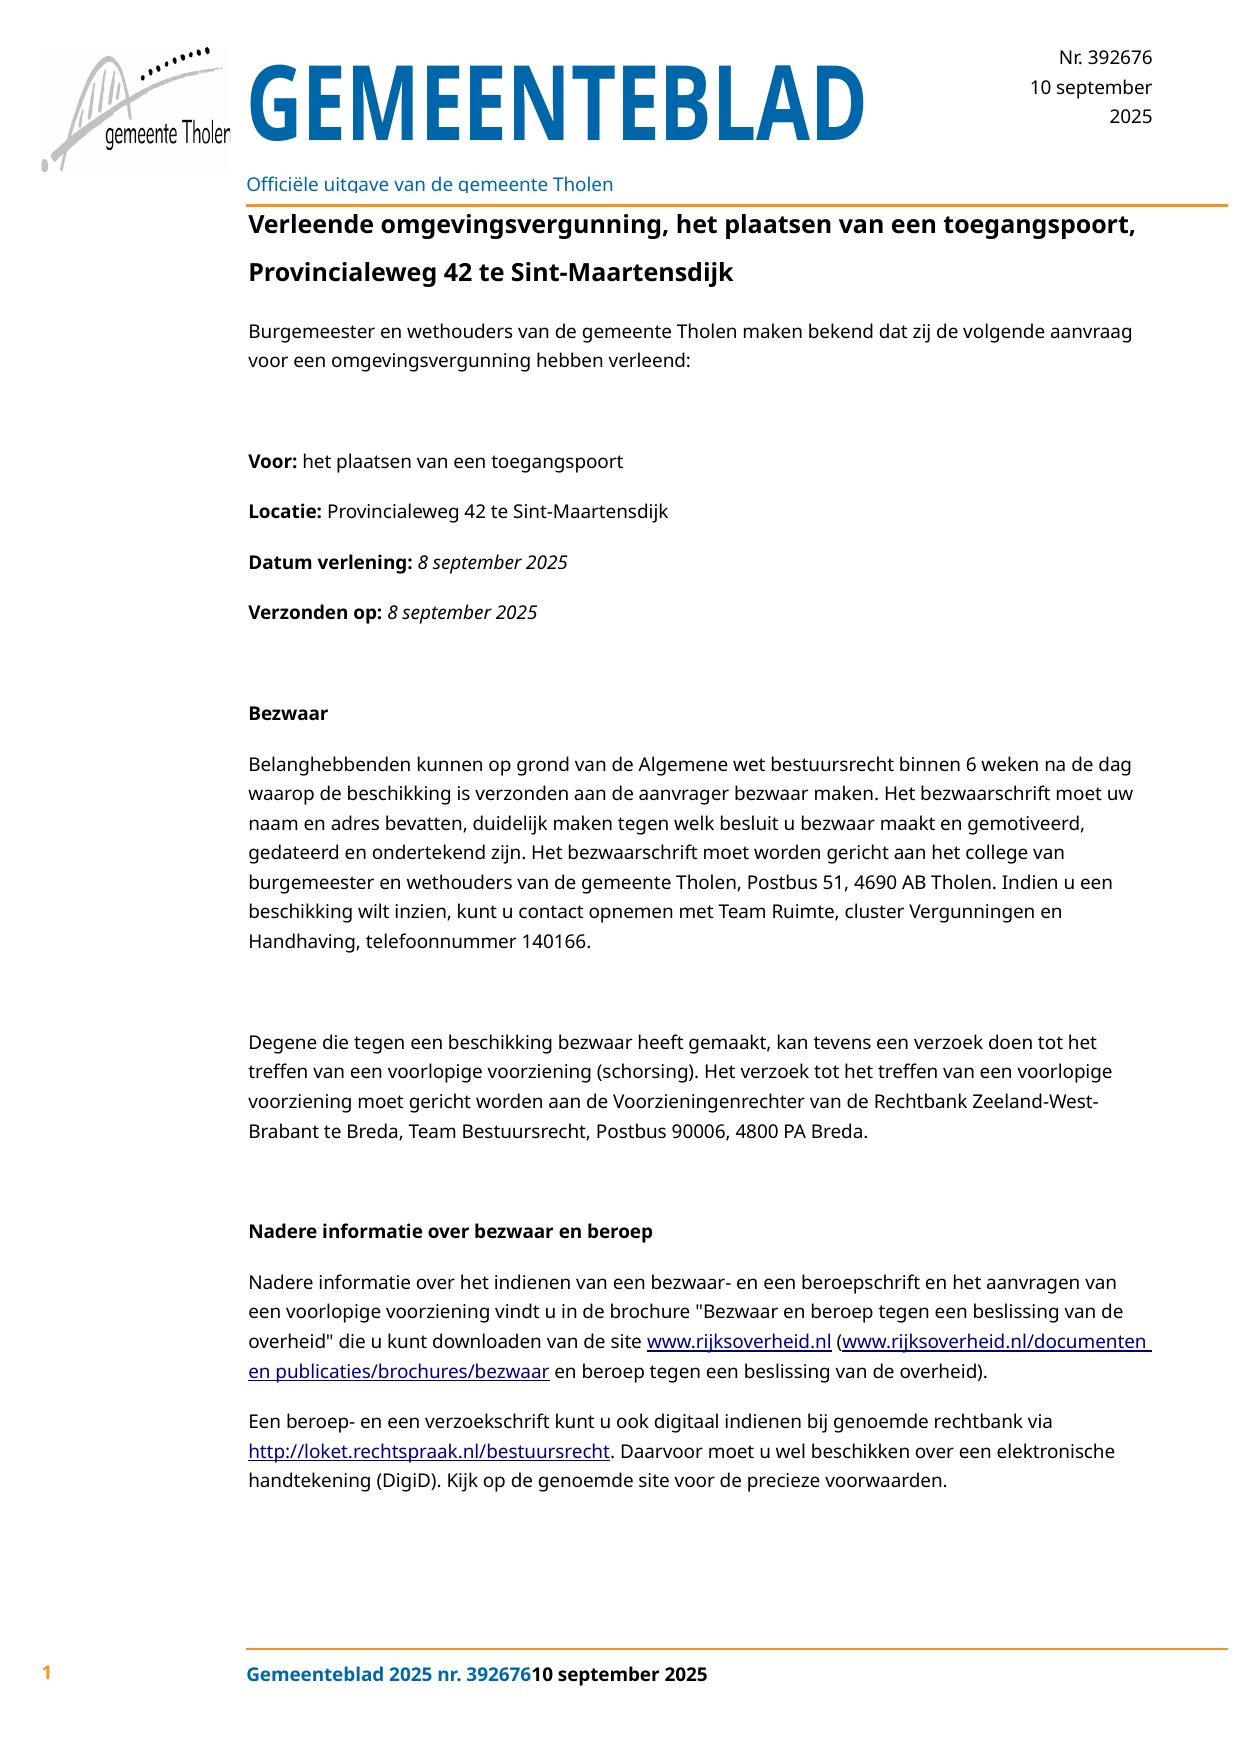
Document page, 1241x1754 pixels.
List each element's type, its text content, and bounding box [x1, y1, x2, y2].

text Locatie: Provincialeweg 42 te Sint-Maartensdijk [248, 499, 1152, 524]
text Burgemeester en wethouders van de gemeente Tholen maken bekend dat zij de volgende aanvraag voor een omgevingsvergunning hebben verleend: [248, 318, 1152, 373]
text Nadere informatie over het indienen van een bezwaar- en een beroepschrift en het aanvragen van een voorlopige voorziening vindt u in de brochure "Bezwaar en beroep tegen een beslissing van de overheid" die u kunt downloaden van de site www.rijksoverheid.nl (www.rijksoverheid.nl/documenten en publicaties/brochures/bezwaar en beroep tegen een beslissing van de overheid). [248, 1269, 1152, 1384]
text Een beroep- en een verzoekschrift kunt u ook digitaal indienen bij genoemde rechtbank via http://loket.rechtspraak.nl/bestuursrecht. Daarvoor moet u wel beschikken over een elektronische handtekening (DigiD). Kijk op de genoemde site voor de precieze voorwaarden. [248, 1408, 1152, 1493]
text Degene die tegen een beschikking bezwaar heeft gemaakt, kan tevens een verzoek doen tot het treffen van een voorlopige voorziening (schorsing). Het verzoek tot het treffen van een voorlopige voorziening moet gericht worden aan de Voorzieningenrechter van de Rechtbank Zeeland-West-Brabant te Breda, Team Bestuursrecht, Postbus 90006, 4800 PA Breda. [248, 1029, 1152, 1144]
text Bezwaar [248, 700, 1152, 726]
text Verleende omgevingsvergunning, het plaatsen van een toegangspoort, Provincialeweg 42 te Sint-Maartensdijk [248, 207, 1152, 288]
text Belanghebbenden kunnen op grond van de Algemene wet bestuursrecht binnen 6 weken na de dag waarop de beschikking is verzonden aan de aanvrager bezwaar maken. Het bezwaarschrift moet uw naam en adres bevatten, duidelijk maken tegen welk besluit u bezwaar maakt en gemotiveerd, gedateerd en ondertekend zijn. Het bezwaarschrift moet worden gericht aan het college van burgemeester en wethouders van de gemeente Tholen, Postbus 51, 4690 AB Tholen. Indien u een beschikking wilt inzien, kunt u contact opnemen met Team Ruimte, cluster Vergunningen en Handhaving, telefoonnummer 140166. [248, 751, 1152, 954]
picture [41, 47, 231, 172]
text Nadere informatie over bezwaar en beroep [248, 1219, 1152, 1244]
text Verzonden op: 8 september 2025 [248, 599, 1152, 625]
text Datum verlening: 8 september 2025 [248, 549, 1152, 575]
text Voor: het plaatsen van een toegangspoort [248, 448, 1152, 474]
